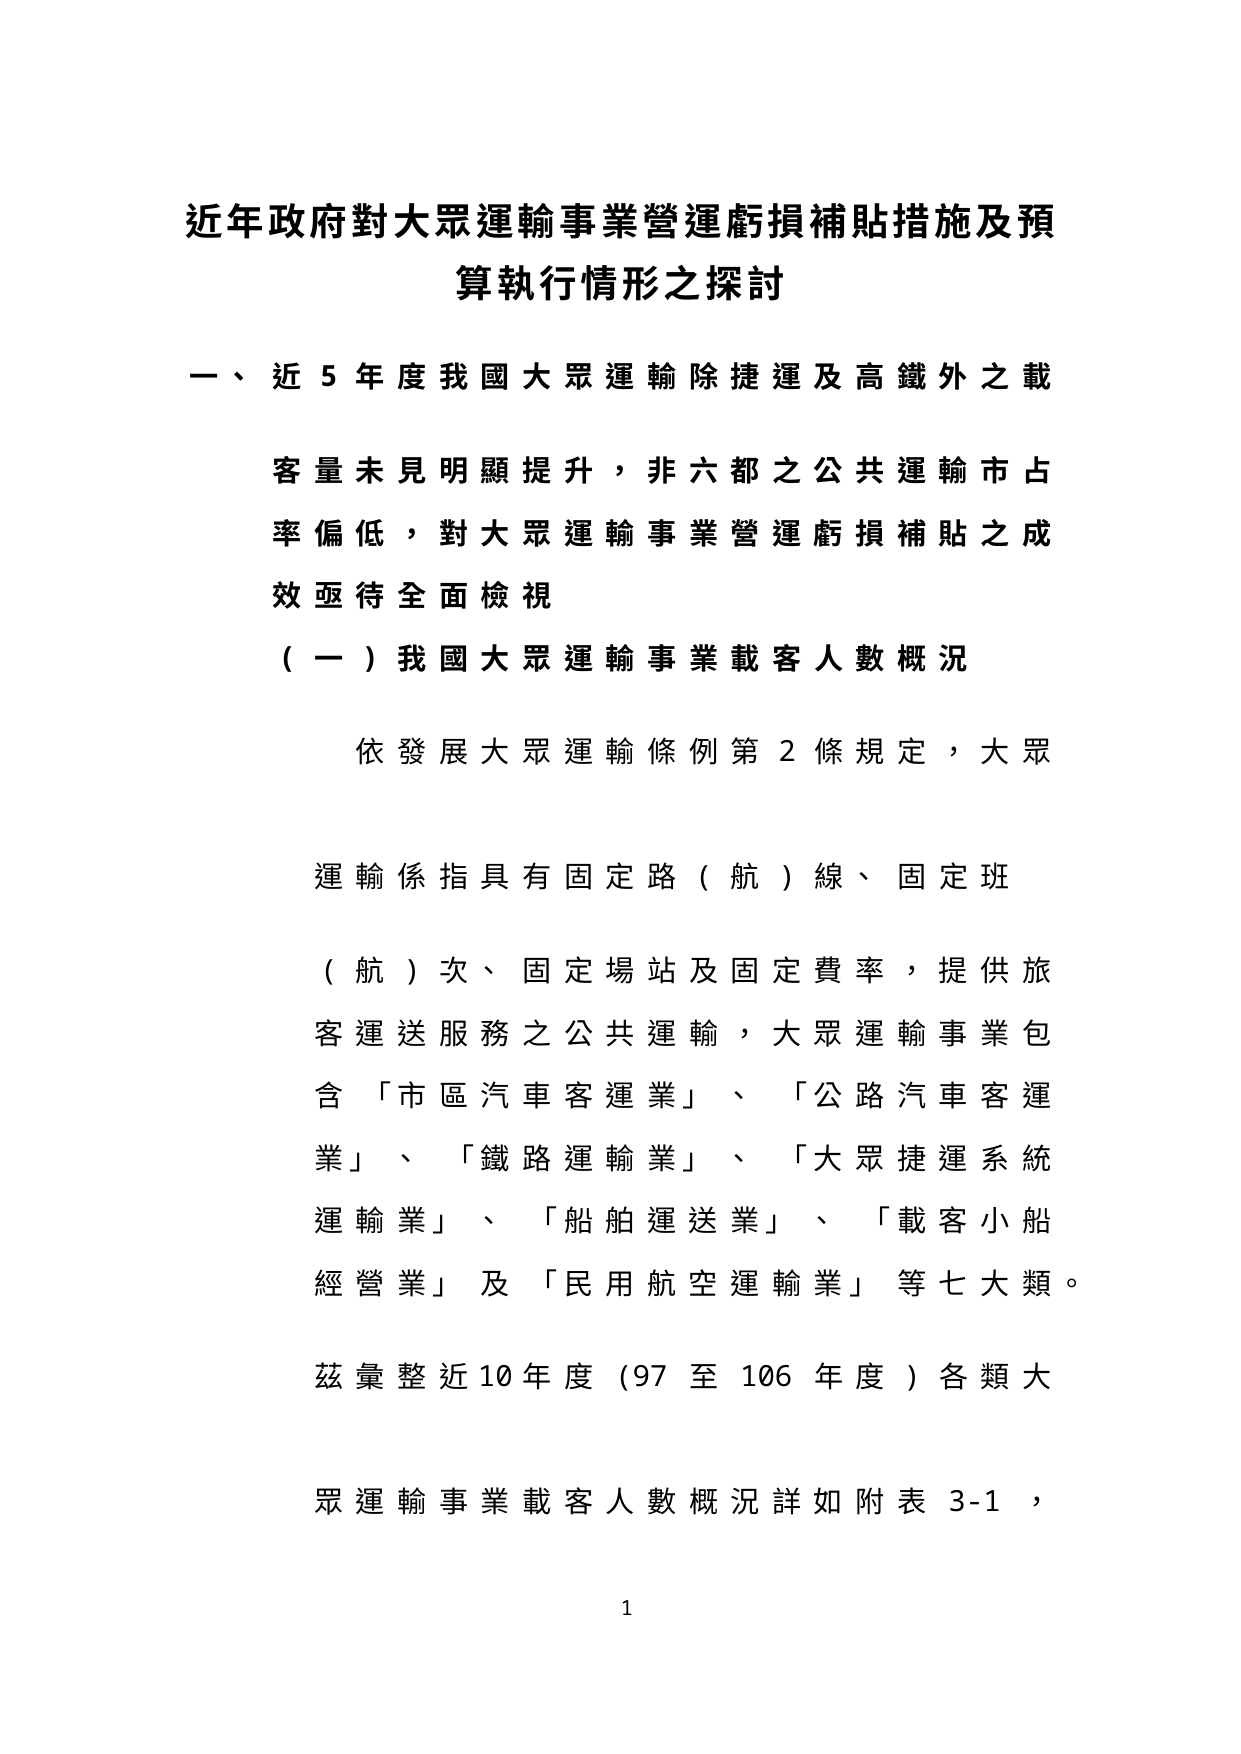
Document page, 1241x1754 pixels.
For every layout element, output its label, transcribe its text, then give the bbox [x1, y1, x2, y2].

text (一)我國大眾運輸事業載客人數概況 [242, 615, 1058, 677]
text 近年政府對大眾運輸事業營運虧損補貼措施及預算執行情形之探討 [183, 177, 1058, 302]
text 依發展大眾運輸條例第2條規定，大眾運輸係指具有固定路(航)線、固定班(航)次、固定場站及固定費率，提供旅客運送服務之公共運輸，大眾運輸事業包含「市區汽車客運業」、「公路汽車客運業」、「鐵路運輸業」、「大眾捷運系統運輸業」、「船舶運送業」、「載客小船經營業」及「民用航空運輸業」等七大類。茲彙整近10年度(97至106年度)各類大眾運輸事業載客人數概況詳如附表3-1，並就其變化說明如下： [271, 677, 1058, 1552]
text 一、近5年度我國大眾運輸除捷運及高鐵外之載客量未見明顯提升，非六都之公共運輸市占率偏低，對大眾運輸事業營運虧損補貼之成效亟待全面檢視 [183, 302, 1058, 615]
